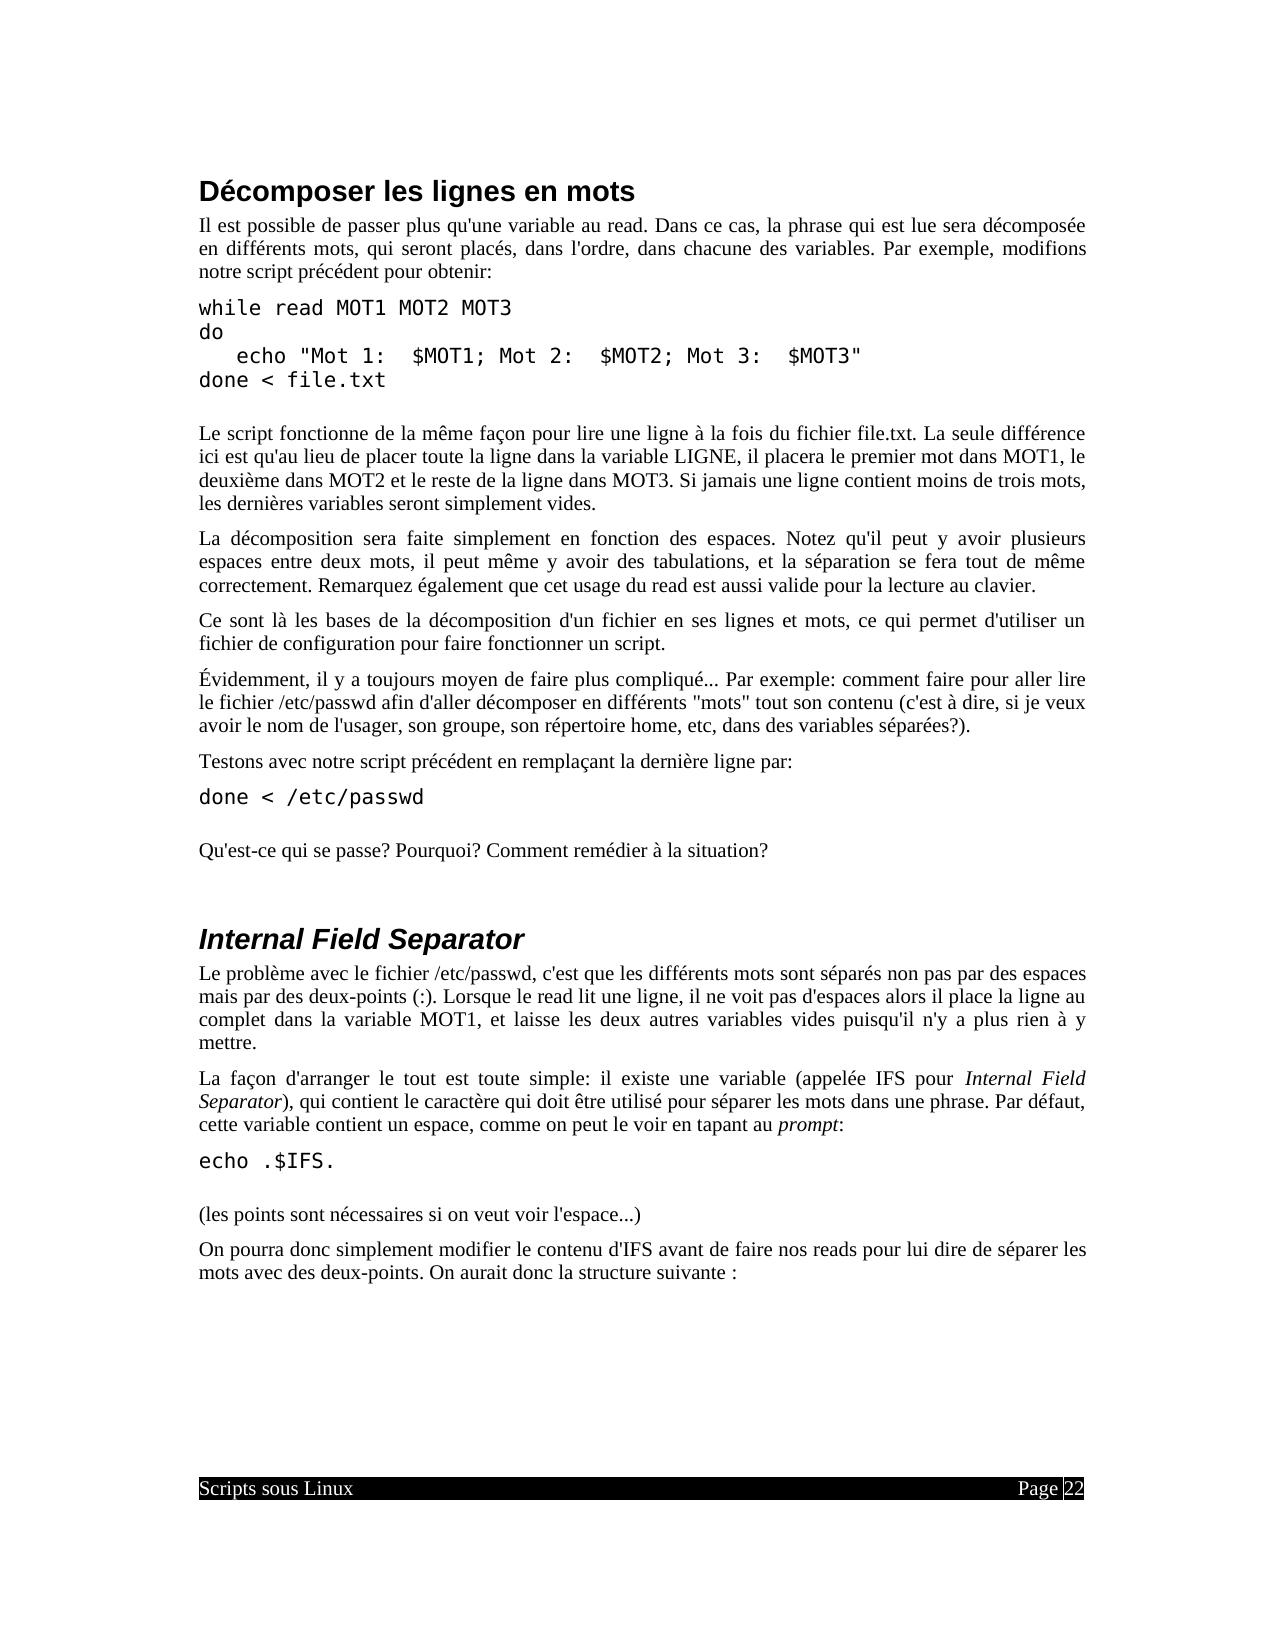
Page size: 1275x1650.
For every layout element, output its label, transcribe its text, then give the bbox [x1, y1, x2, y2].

subtitle Internal Field Separator [198, 923, 1087, 956]
text On pourra donc simplement modifier le contenu d'IFS avant de faire nos reads pour lui dire de séparer les mots avec des deux-points. On aurait donc la structure suivante : [198, 1238, 1087, 1284]
text (les points sont nécessaires si on veut voir l'espace...) [198, 1202, 1087, 1226]
text Qu'est-ce qui se passe? Pourquoi? Comment remédier à la situation? [198, 839, 1087, 862]
text La façon d'arranger le tout est toute simple: il existe une variable (appelée IFS pour Internal Field Separator), qui contient le caractère qui doit être utilisé pour séparer les mots dans une phrase. Par défaut, cette variable contient un espace, comme on peut le voir en tapant au prompt: [198, 1067, 1087, 1136]
subtitle Décomposer les lignes en mots [198, 175, 1087, 208]
text done < file.txt [198, 368, 1087, 393]
text Le problème avec le fichier /etc/passwd, c'est que les différents mots sont séparés non pas par des espaces mais par des deux-points (:). Lorsque le read lit une ligne, il ne voit pas d'espaces alors il place la ligne au complet dans la variable MOT1, et laisse les deux autres variables vides puisqu'il n'y a plus rien à y mettre. [198, 962, 1087, 1054]
text while read MOT1 MOT2 MOT3 [198, 296, 1087, 320]
text Évidemment, il y a toujours moyen de faire plus compliqué... Par exemple: comment faire pour aller lire le fichier /etc/passwd afin d'aller décomposer en différents "mots" tout son contenu (c'est à dire, si je veux avoir le nom de l'usager, son groupe, son répertoire home, etc, dans des variables séparées?). [198, 668, 1087, 737]
text echo .$IFS. [198, 1149, 1087, 1173]
text Ce sont là les bases de la décomposition d'un fichier en ses lignes et mots, ce qui permet d'utiliser un fichier de configuration pour faire fonctionner un script. [198, 609, 1087, 655]
text Il est possible de passer plus qu'une variable au read. Dans ce cas, la phrase qui est lue sera décomposée en différents mots, qui seront placés, dans l'ordre, dans chacune des variables. Par exemple, modifions notre script précédent pour obtenir: [198, 214, 1087, 283]
text La décomposition sera faite simplement en fonction des espaces. Notez qu'il peut y avoir plusieurs espaces entre deux mots, il peut même y avoir des tabulations, et la séparation se fera tout de même correctement. Remarquez également que cet usage du read est aussi valide pour la lecture au clavier. [198, 527, 1087, 597]
text echo "Mot 1: $MOT1; Mot 2: $MOT2; Mot 3: $MOT3" [198, 344, 1087, 368]
text done < /etc/passwd [198, 785, 1087, 810]
text Le script fonctionne de la même façon pour lire une ligne à la fois du fichier file.txt. La seule différence ici est qu'au lieu de placer toute la ligne dans la variable LIGNE, il placera le premier mot dans MOT1, le deuxième dans MOT2 et le reste de la ligne dans MOT3. Si jamais une ligne contient moins de trois mots, les dernières variables seront simplement vides. [198, 422, 1087, 515]
text Testons avec notre script précédent en remplaçant la dernière ligne par: [198, 750, 1087, 773]
text do [198, 320, 1087, 344]
